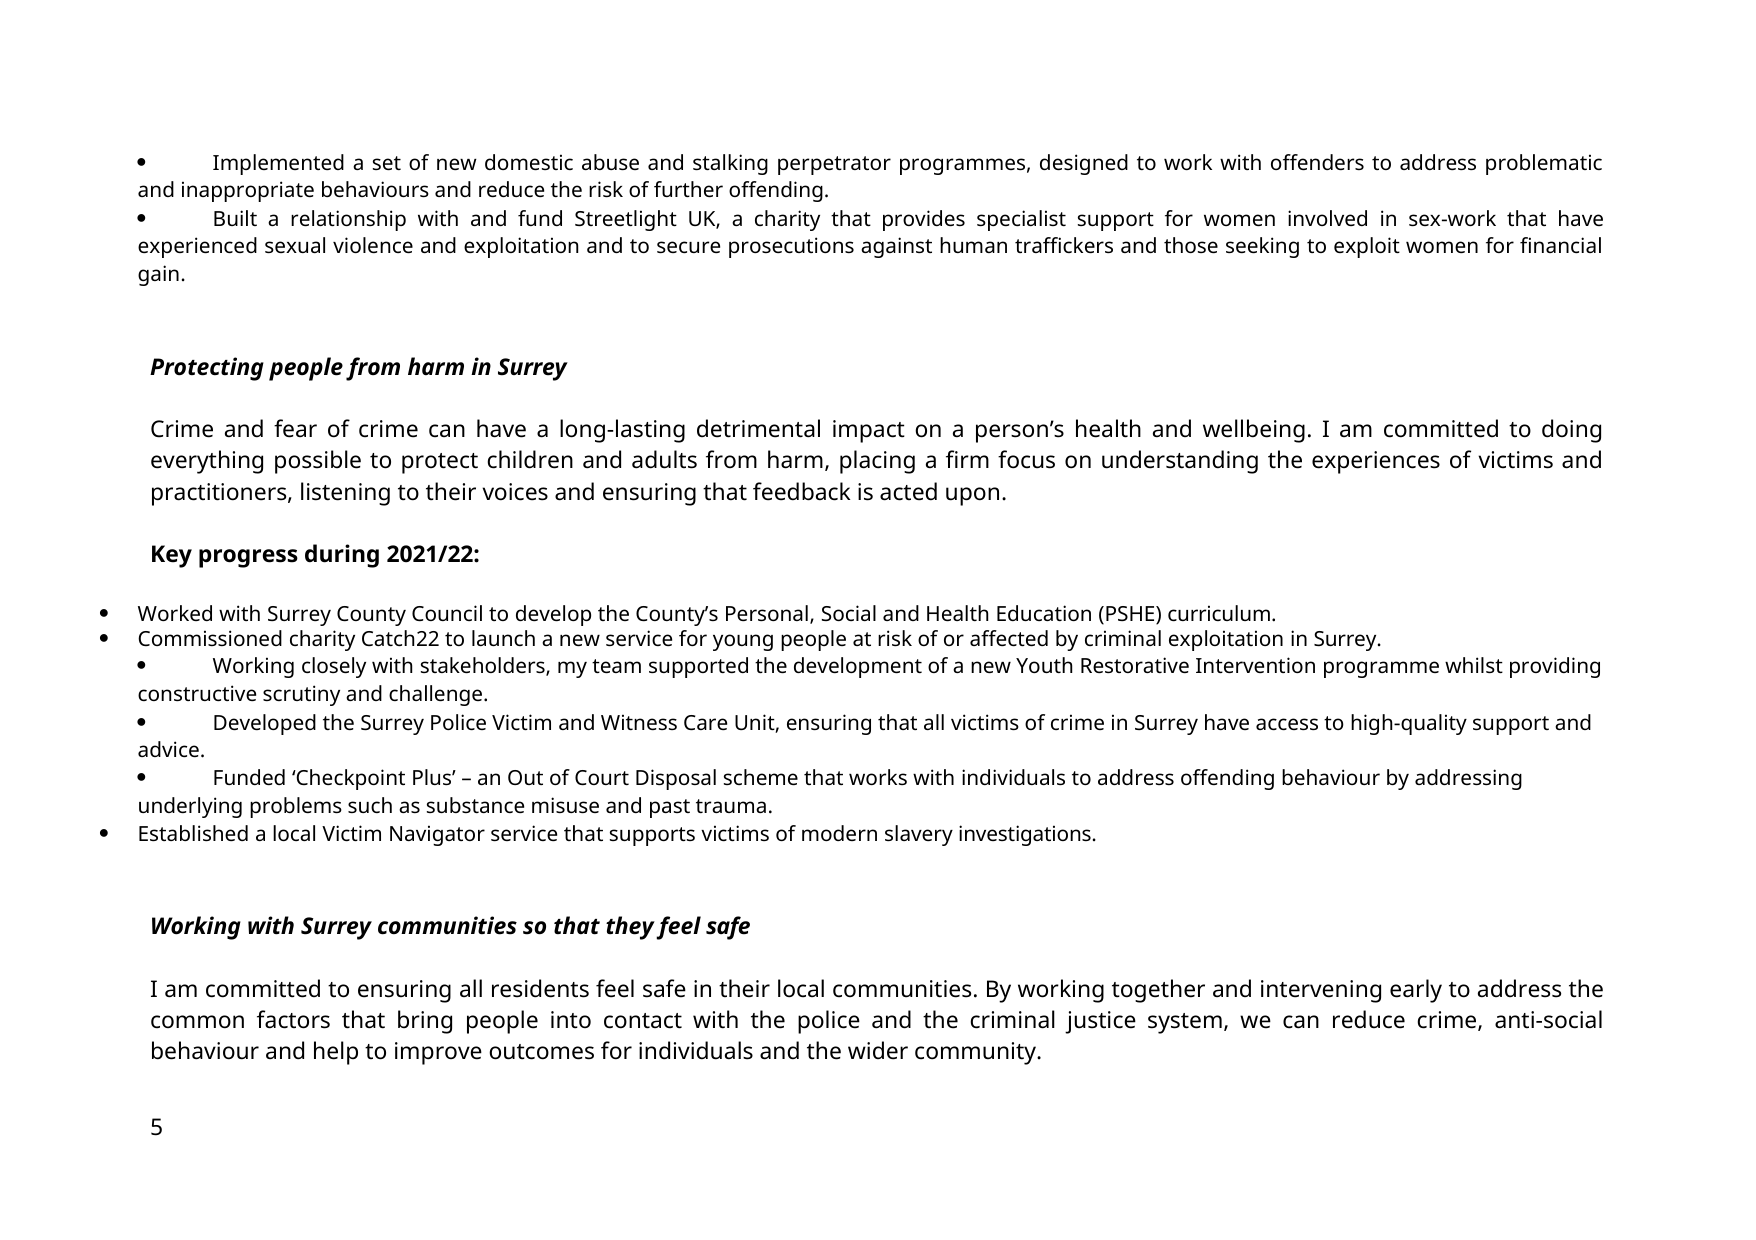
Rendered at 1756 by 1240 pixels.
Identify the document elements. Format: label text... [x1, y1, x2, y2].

list Developed the Surrey Police Victim and Witness Care Unit, ensuring that all victims of crime in Surrey have access to high-quality support and advice. [137, 708, 1606, 763]
list Established a local Victim Navigator service that supports victims of modern slavery investigations. [100, 819, 1618, 848]
list Worked with Surrey County Council to develop the County’s Personal, Social and Health Education (PSHE) curriculum. [100, 601, 1618, 626]
text I am committed to ensuring all residents feel safe in their local communities. By working together and intervening early to address the common factors that bring people into contact with the police and the criminal justice system, we can reduce crime, anti-social behaviour and help to improve outcomes for individuals and the wider community. [150, 973, 1605, 1066]
list Built a relationship with and fund Streetlight UK, a charity that provides specialist support for women involved in sex-work that have experienced sexual violence and exploitation and to secure prosecutions against human traffickers and those seeking to exploit women for financial gain. [137, 204, 1605, 288]
text Crime and fear of crime can have a long-lasting detrimental impact on a person’s health and wellbeing. I am committed to doing everything possible to protect children and adults from harm, placing a firm focus on understanding the experiences of victims and practitioners, listening to their voices and ensuring that feedback is acted upon. [150, 413, 1606, 507]
list Working closely with stakeholders, my team supported the development of a new Youth Restorative Intervention programme whilst providing constructive scrutiny and challenge. [137, 652, 1604, 707]
subtitle Protecting people from harm in Surrey [150, 351, 1618, 382]
subtitle Working with Surrey communities so that they feel safe [150, 910, 1618, 941]
list Commissioned charity Catch22 to launch a new service for young people at risk of or affected by criminal exploitation in Surrey. [100, 626, 1618, 651]
list Implemented a set of new domestic abuse and stalking perpetrator programmes, designed to work with offenders to address problematic and inappropriate behaviours and reduce the risk of further offending. [137, 148, 1604, 204]
list Funded ‘Checkpoint Plus’ – an Out of Court Disposal scheme that works with individuals to address offending behaviour by addressing underlying problems such as substance misuse and past trauma. [137, 764, 1605, 819]
subtitle Key progress during 2021/22: [150, 538, 1618, 569]
